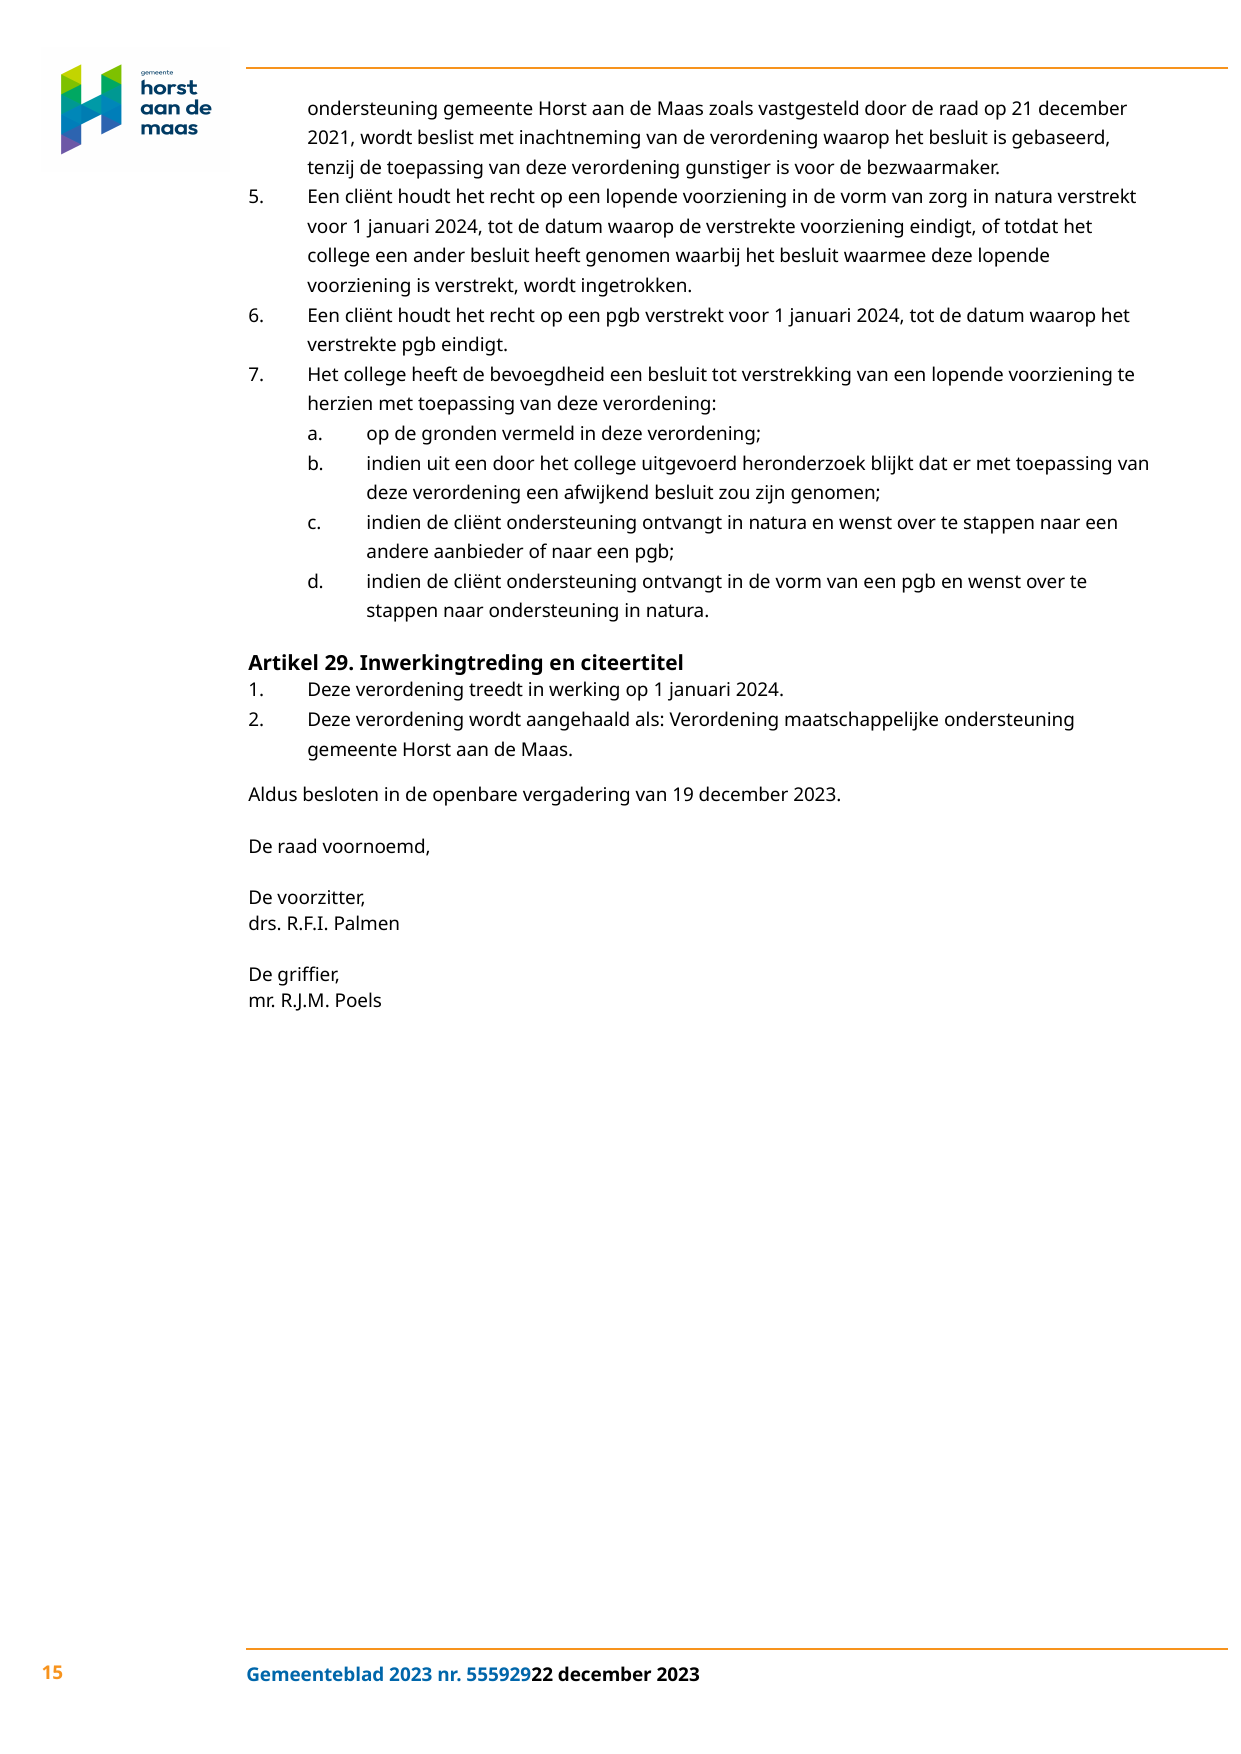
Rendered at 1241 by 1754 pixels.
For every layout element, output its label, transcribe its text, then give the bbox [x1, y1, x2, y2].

list Deze verordening treedt in werking op 1 januari 2024. [248, 677, 1152, 702]
list indien de cliënt ondersteuning ontvangt in natura en wenst over te stappen naar een andere aanbieder of naar een pgb; [307, 509, 1152, 564]
list Deze verordening wordt aangehaald als: Verordening maatschappelijke ondersteuning gemeente Horst aan de Maas. [248, 706, 1152, 761]
list Het college heeft de bevoegdheid een besluit tot verstrekking van een lopende voorziening te herzien met toepassing van deze verordening: [248, 361, 1152, 416]
text Aldus besloten in de openbare vergadering van 19 december 2023. [248, 781, 1152, 807]
text De raad voornoemd, [248, 833, 1152, 858]
text drs. R.F.I. Palmen [248, 910, 1152, 936]
text De voorzitter, [248, 884, 1152, 910]
list indien uit een door het college uitgevoerd heronderzoek blijkt dat er met toepassing van deze verordening een afwijkend besluit zou zijn genomen; [307, 450, 1152, 505]
list indien de cliënt ondersteuning ontvangt in de vorm van een pgb en wenst over te stappen naar ondersteuning in natura. [307, 568, 1152, 623]
picture [41, 47, 231, 172]
text mr. R.J.M. Poels [248, 987, 1152, 1013]
list Een cliënt houdt het recht op een lopende voorziening in de vorm van zorg in natura verstrekt voor 1 januari 2024, tot de datum waarop de verstrekte voorziening eindigt, of totdat het college een ander besluit heeft genomen waarbij het besluit waarmee deze lopende voorziening is verstrekt, wordt ingetrokken. [248, 183, 1152, 298]
text Artikel 29. Inwerkingtreding en citeertitel [248, 648, 1152, 677]
list op de gronden vermeld in deze verordening; [307, 420, 1152, 446]
list ondersteuning gemeente Horst aan de Maas zoals vastgesteld door de raad op 21 december 2021, wordt beslist met inachtneming van de verordening waarop het besluit is gebaseerd, tenzij de toepassing van deze verordening gunstiger is voor de bezwaarmaker. [248, 95, 1152, 180]
list Een cliënt houdt het recht op een pgb verstrekt voor 1 januari 2024, tot de datum waarop het verstrekte pgb eindigt. [248, 302, 1152, 357]
text De griffier, [248, 961, 1152, 987]
